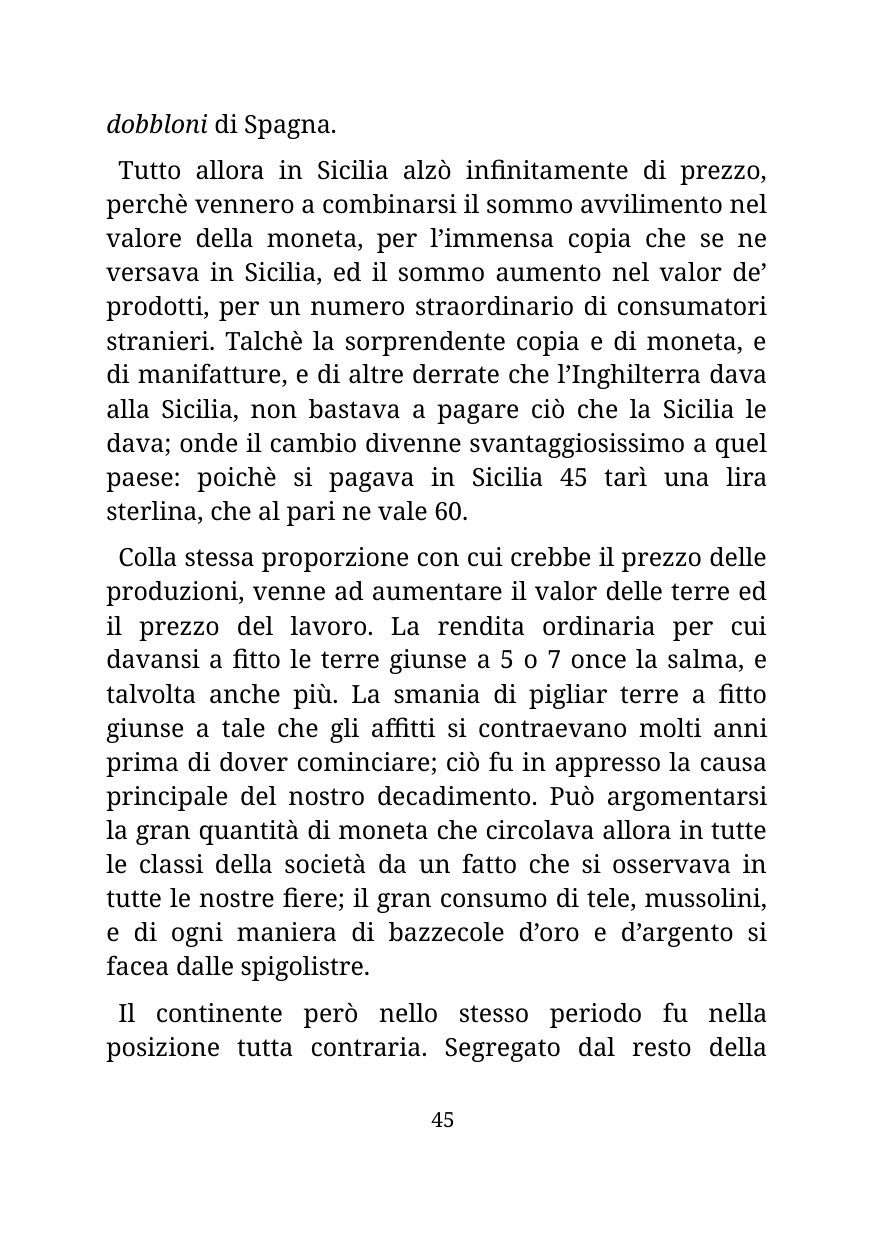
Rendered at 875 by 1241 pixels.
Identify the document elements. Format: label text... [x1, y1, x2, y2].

text dobbloni di Spagna. [106, 106, 768, 140]
text Colla stessa proporzione con cui crebbe il prezzo delle produzioni, venne ad aumentare il valor delle terre ed il prezzo del lavoro. La rendita ordinaria per cui davansi a fitto le terre giunse a 5 o 7 once la salma, e talvolta anche più. La smania di pigliar terre a fitto giunse a tale che gli affitti si contraevano molti anni prima di dover cominciare; ciò fu in appresso la causa principale del nostro decadimento. Può argomentarsi la gran quantità di moneta che circolava allora in tutte le classi della società da un fatto che si osservava in tutte le nostre fiere; il gran consumo di tele, mussolini, e di ogni maniera di bazzecole d’oro e d’argento si facea dalle spigolistre. [106, 540, 768, 983]
text Tutto allora in Sicilia alzò infinitamente di prezzo, perchè vennero a combinarsi il sommo avvilimento nel valore della moneta, per l’immensa copia che se ne versava in Sicilia, ed il sommo aumento nel valor de’ prodotti, per un numero straordinario di consumatori stranieri. Talchè la sorprendente copia e di moneta, e di manifatture, e di altre derrate che l’Inghilterra dava alla Sicilia, non bastava a pagare ciò che la Sicilia le dava; onde il cambio divenne svantaggiosissimo a quel paese: poichè si pagava in Sicilia 45 tarì una lira sterlina, che al pari ne vale 60. [106, 153, 768, 527]
text Il continente però nello stesso periodo fu nella posizione tutta contraria. Segregato dal resto della [106, 995, 768, 1063]
